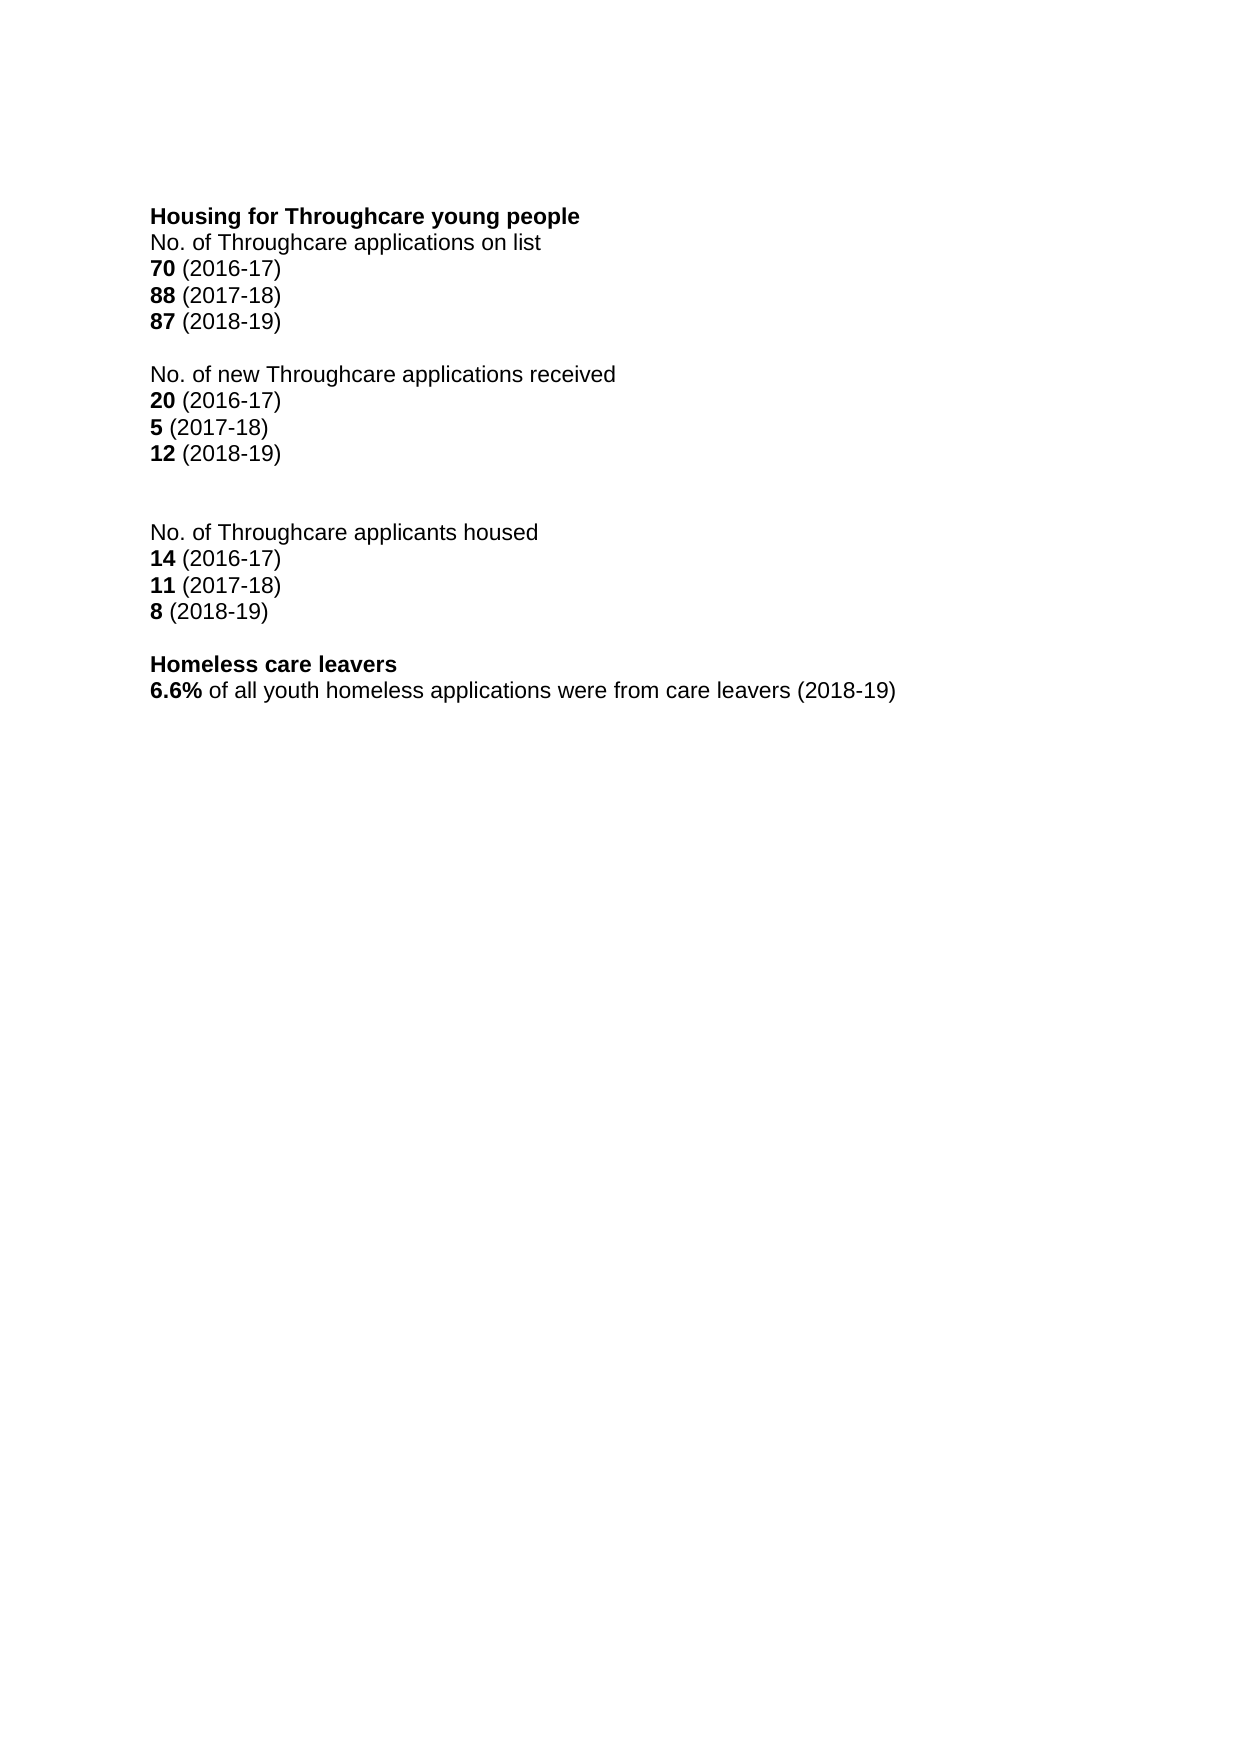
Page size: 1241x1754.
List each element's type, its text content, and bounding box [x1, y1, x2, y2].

text 8 (2018-19) [150, 598, 1090, 624]
text No. of Throughcare applicants housed [150, 519, 1090, 545]
text Homeless care leavers [150, 651, 1090, 677]
text 87 (2018-19) [150, 308, 1090, 334]
text 11 (2017-18) [150, 572, 1090, 598]
text 5 (2017-18) [150, 413, 1090, 440]
text 14 (2016-17) [150, 545, 1090, 572]
text 6.6% of all youth homeless applications were from care leavers (2018-19) [150, 677, 1090, 703]
text 70 (2016-17) [150, 255, 1090, 282]
text No. of Throughcare applications on list [150, 229, 1090, 255]
text Housing for Throughcare young people [150, 203, 1090, 229]
text No. of new Throughcare applications received [150, 361, 1090, 387]
text 88 (2017-18) [150, 282, 1090, 308]
text 20 (2016-17) [150, 387, 1090, 413]
text 12 (2018-19) [150, 440, 1090, 466]
